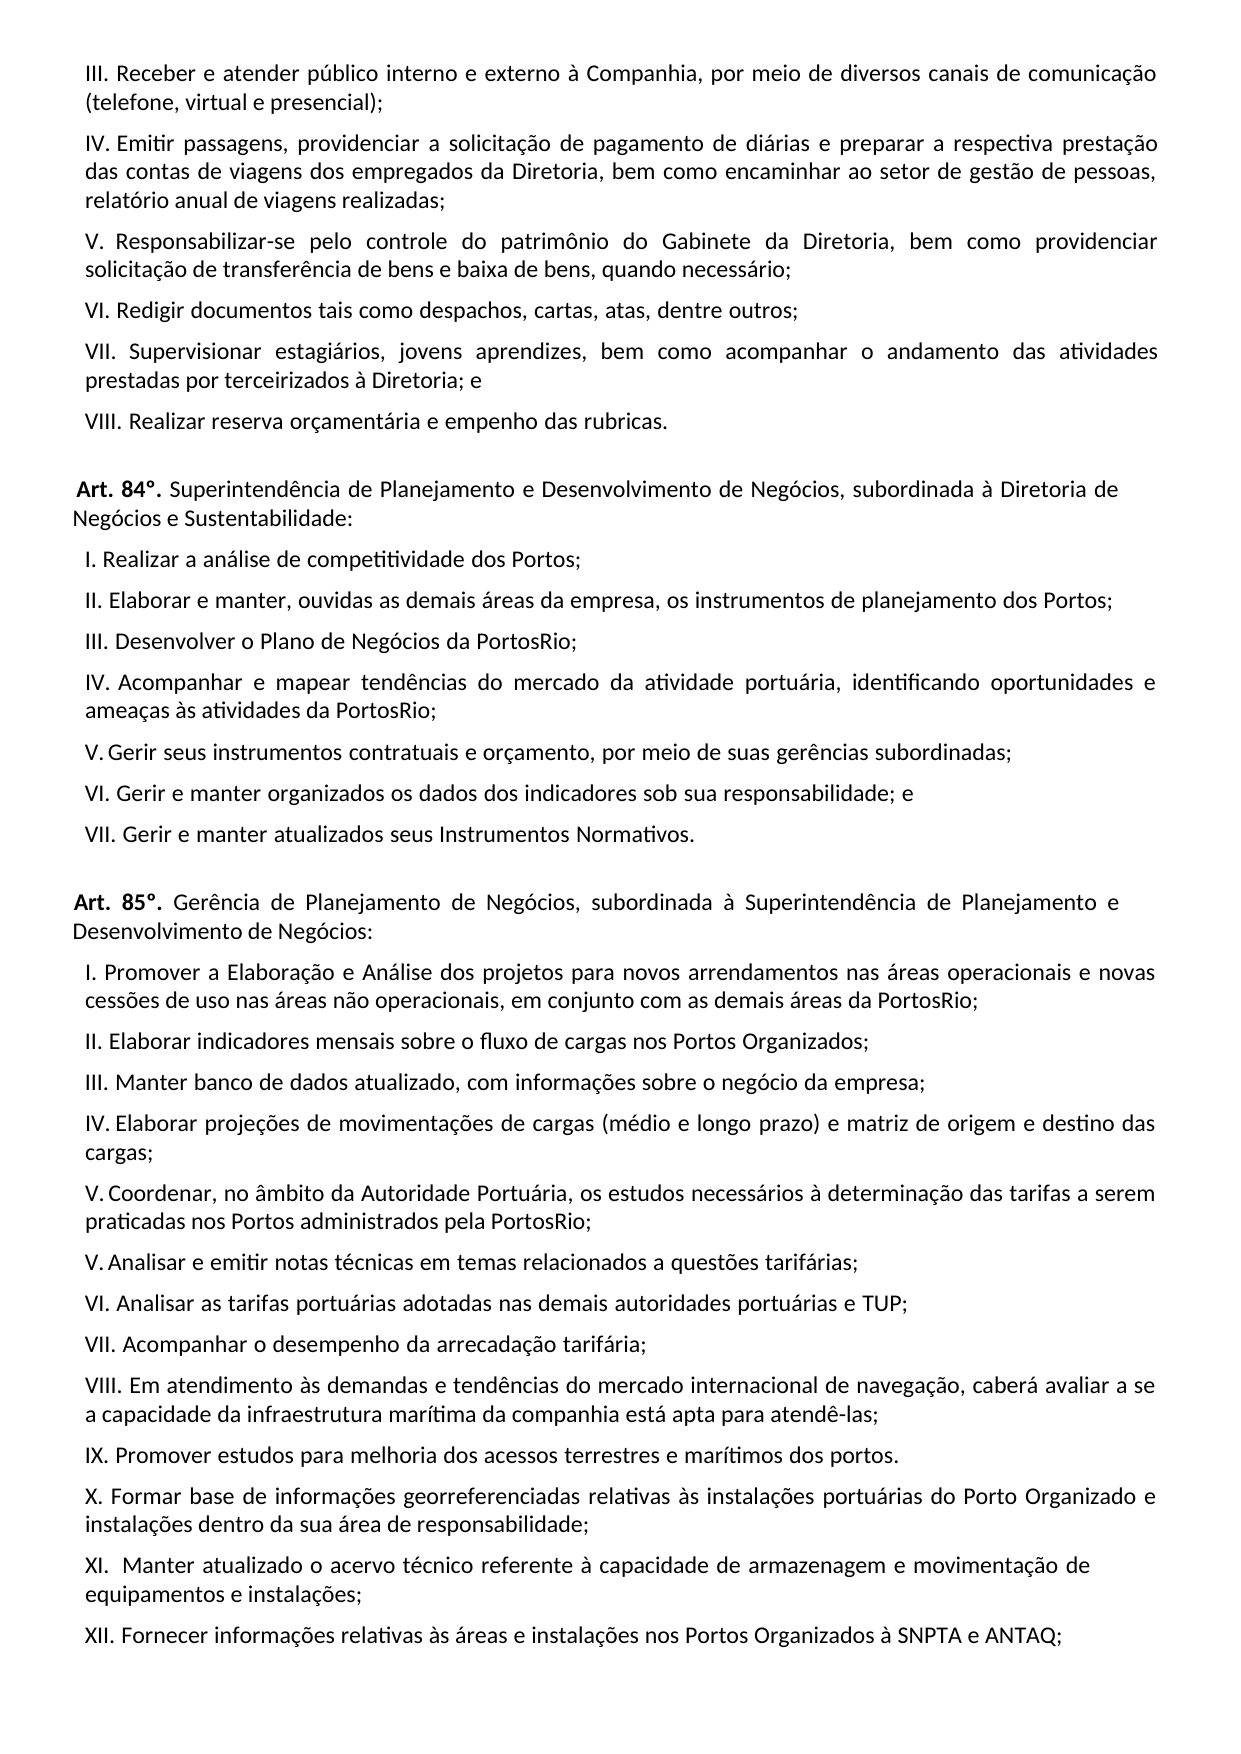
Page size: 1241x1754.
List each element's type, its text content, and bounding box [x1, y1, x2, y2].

list Realizar a análise de competitividade dos Portos; [84, 544, 1196, 573]
list Gerir e manter atualizados seus Instrumentos Normativos. [84, 819, 1196, 848]
list Analisar e emitir notas técnicas em temas relacionados a questões tarifárias; [84, 1247, 1196, 1277]
list Emitir passagens, providenciar a solicitação de pagamento de diárias e preparar a respectiva prestação das contas de viagens dos empregados da Diretoria, bem como encaminhar ao setor de gestão de pessoas, relatório anual de viagens realizadas; [85, 128, 1158, 214]
list Realizar reserva orçamentária e empenho das rubricas. [84, 406, 1196, 435]
list Manter banco de dados atualizado, com informações sobre o negócio da empresa; [84, 1067, 1196, 1097]
list Elaborar e manter, ouvidas as demais áreas da empresa, os instrumentos de planejamento dos Portos; [84, 585, 1196, 614]
text Art. 85º. Gerência de Planejamento de Negócios, subordinada à Superintendência de Planejamento e Desenvolvimento de Negócios: [72, 888, 1196, 945]
list Coordenar, no âmbito da Autoridade Portuária, os estudos necessários à determinação das tarifas a serem praticadas nos Portos administrados pela PortosRio; [85, 1178, 1158, 1236]
list Gerir seus instrumentos contratuais e orçamento, por meio de suas gerências subordinadas; [84, 737, 1196, 766]
list Desenvolver o Plano de Negócios da PortosRio; [84, 626, 1196, 655]
list Analisar as tarifas portuárias adotadas nas demais autoridades portuárias e TUP; [84, 1288, 1196, 1318]
list Acompanhar o desempenho da arrecadação tarifária; [84, 1329, 1196, 1359]
list Responsabilizar-se pelo controle do patrimônio do Gabinete da Diretoria, bem como providenciar solicitação de transferência de bens e baixa de bens, quando necessário; [85, 226, 1158, 284]
list Elaborar indicadores mensais sobre o ﬂuxo de cargas nos Portos Organizados; [84, 1026, 1196, 1056]
list Promover estudos para melhoria dos acessos terrestres e marítimos dos portos. [84, 1440, 1196, 1469]
list Em atendimento às demandas e tendências do mercado internacional de navegação, caberá avaliar a se a capacidade da infraestrutura marítima da companhia está apta para atendê-las; [85, 1371, 1158, 1428]
list Elaborar projeções de movimentações de cargas (médio e longo prazo) e matriz de origem e destino das cargas; [85, 1109, 1158, 1166]
list Gerir e manter organizados os dados dos indicadores sob sua responsabilidade; e [84, 778, 1196, 807]
list Acompanhar e mapear tendências do mercado da atividade portuária, identificando oportunidades e ameaças às atividades da PortosRio; [85, 667, 1158, 725]
list Promover a Elaboração e Análise dos projetos para novos arrendamentos nas áreas operacionais e novas cessões de uso nas áreas não operacionais, em conjunto com as demais áreas da PortosRio; [85, 957, 1158, 1014]
list Fornecer informações relativas às áreas e instalações nos Portos Organizados à SNPTA e ANTAQ; [84, 1620, 1196, 1649]
text Art. 84º. Superintendência de Planejamento e Desenvolvimento de Negócios, subordinada à Diretoria de Negócios e Sustentabilidade: [72, 475, 1196, 532]
list Redigir documentos tais como despachos, cartas, atas, dentre outros; [84, 296, 1196, 325]
list Formar base de informações georreferenciadas relativas às instalações portuárias do Porto Organizado e instalações dentro da sua área de responsabilidade; [85, 1481, 1158, 1539]
list Supervisionar estagiários, jovens aprendizes, bem como acompanhar o andamento das atividades prestadas por terceirizados à Diretoria; e [85, 337, 1158, 394]
list Receber e atender público interno e externo à Companhia, por meio de diversos canais de comunicação (telefone, virtual e presencial); [85, 59, 1158, 116]
list Manter atualizado o acervo técnico referente à capacidade de armazenagem e movimentação de equipamentos e instalações; [85, 1551, 1158, 1608]
